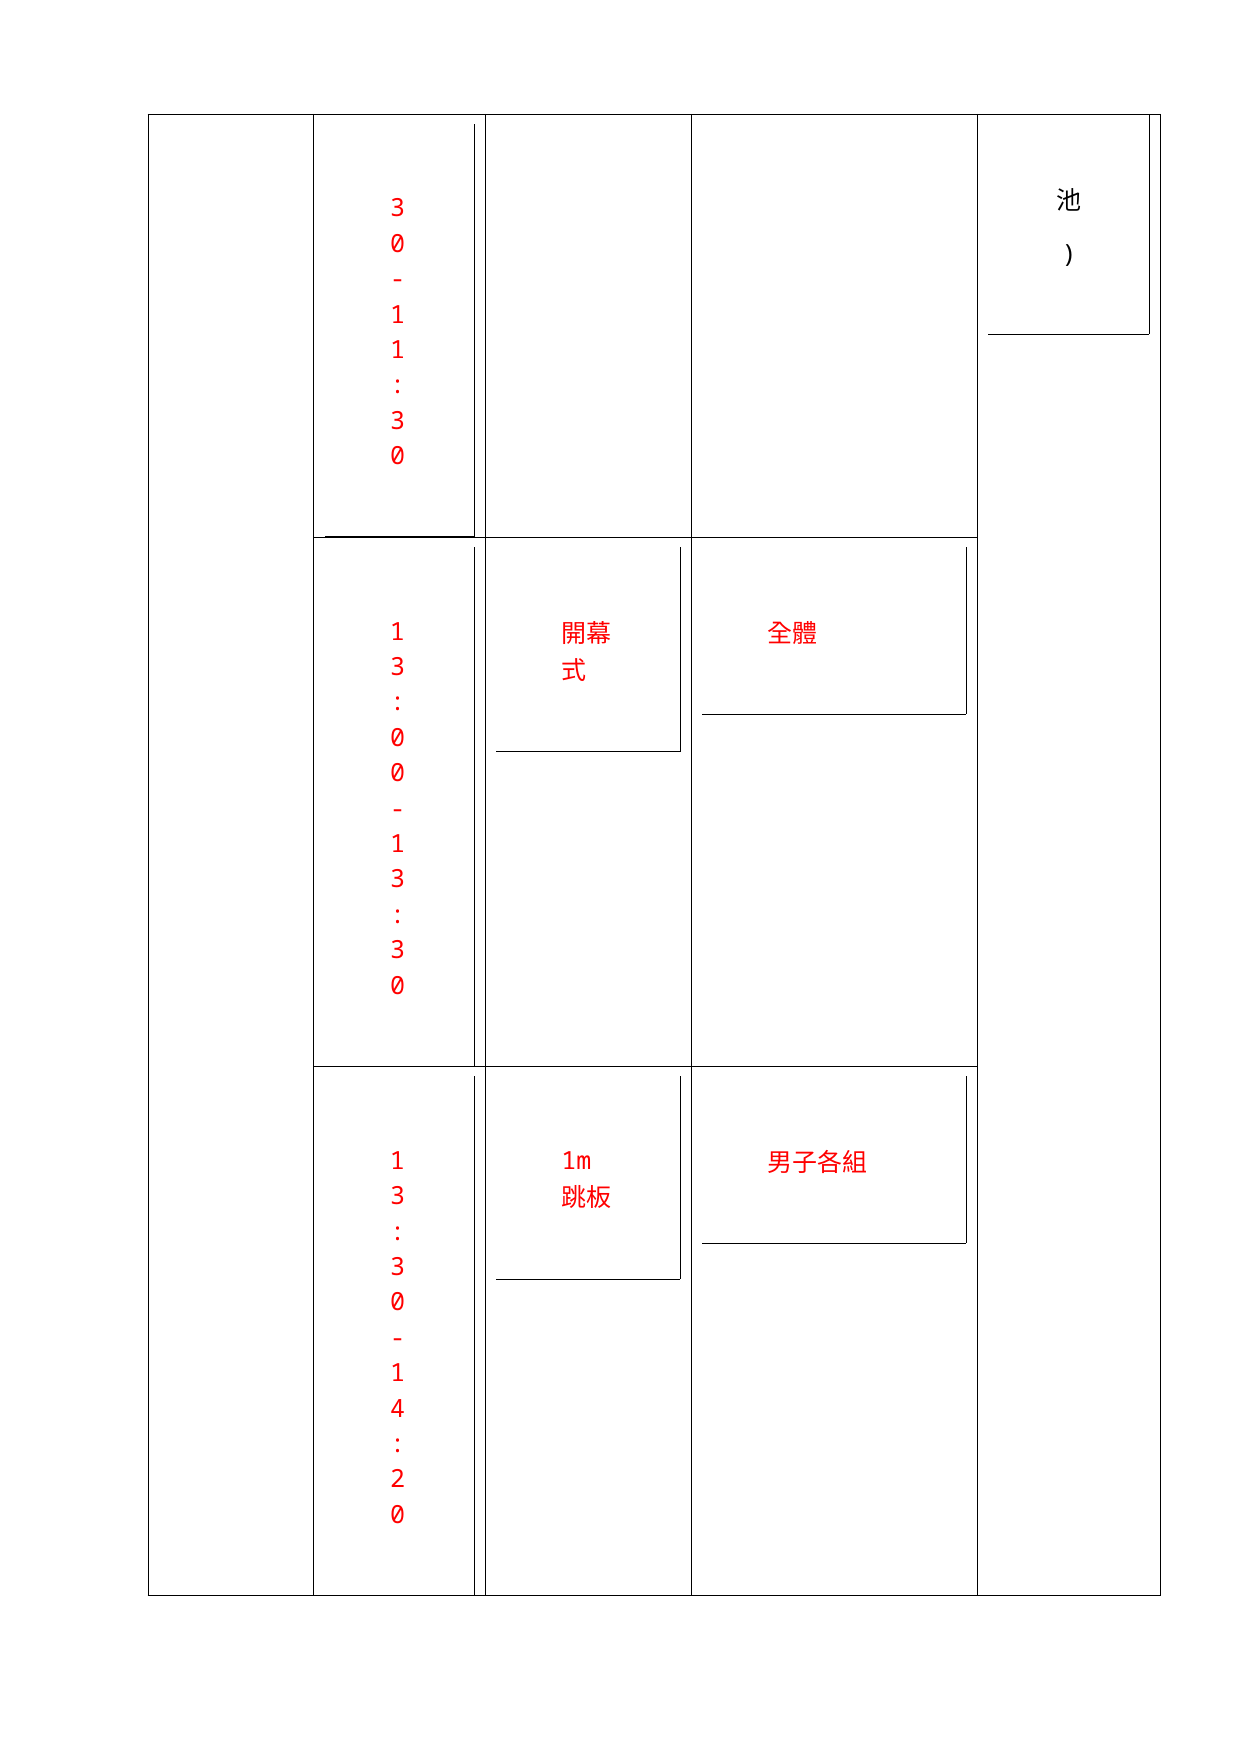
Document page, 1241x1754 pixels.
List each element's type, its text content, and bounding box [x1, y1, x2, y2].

table_cell 男子各組 [692, 1067, 977, 1595]
table_cell 池) [978, 115, 1160, 1595]
table_cell 13:00-13:30 [314, 538, 485, 1066]
table_cell [692, 115, 977, 537]
table_cell 全體 [692, 538, 977, 1066]
table_cell 開幕式 [486, 538, 691, 1066]
table_cell 13:30-14:20 [314, 1067, 485, 1595]
table_cell [149, 115, 313, 1595]
table_cell 1m 跳板 [486, 1067, 691, 1595]
table_cell 30-11:30 [314, 115, 485, 537]
table_cell [486, 115, 691, 537]
